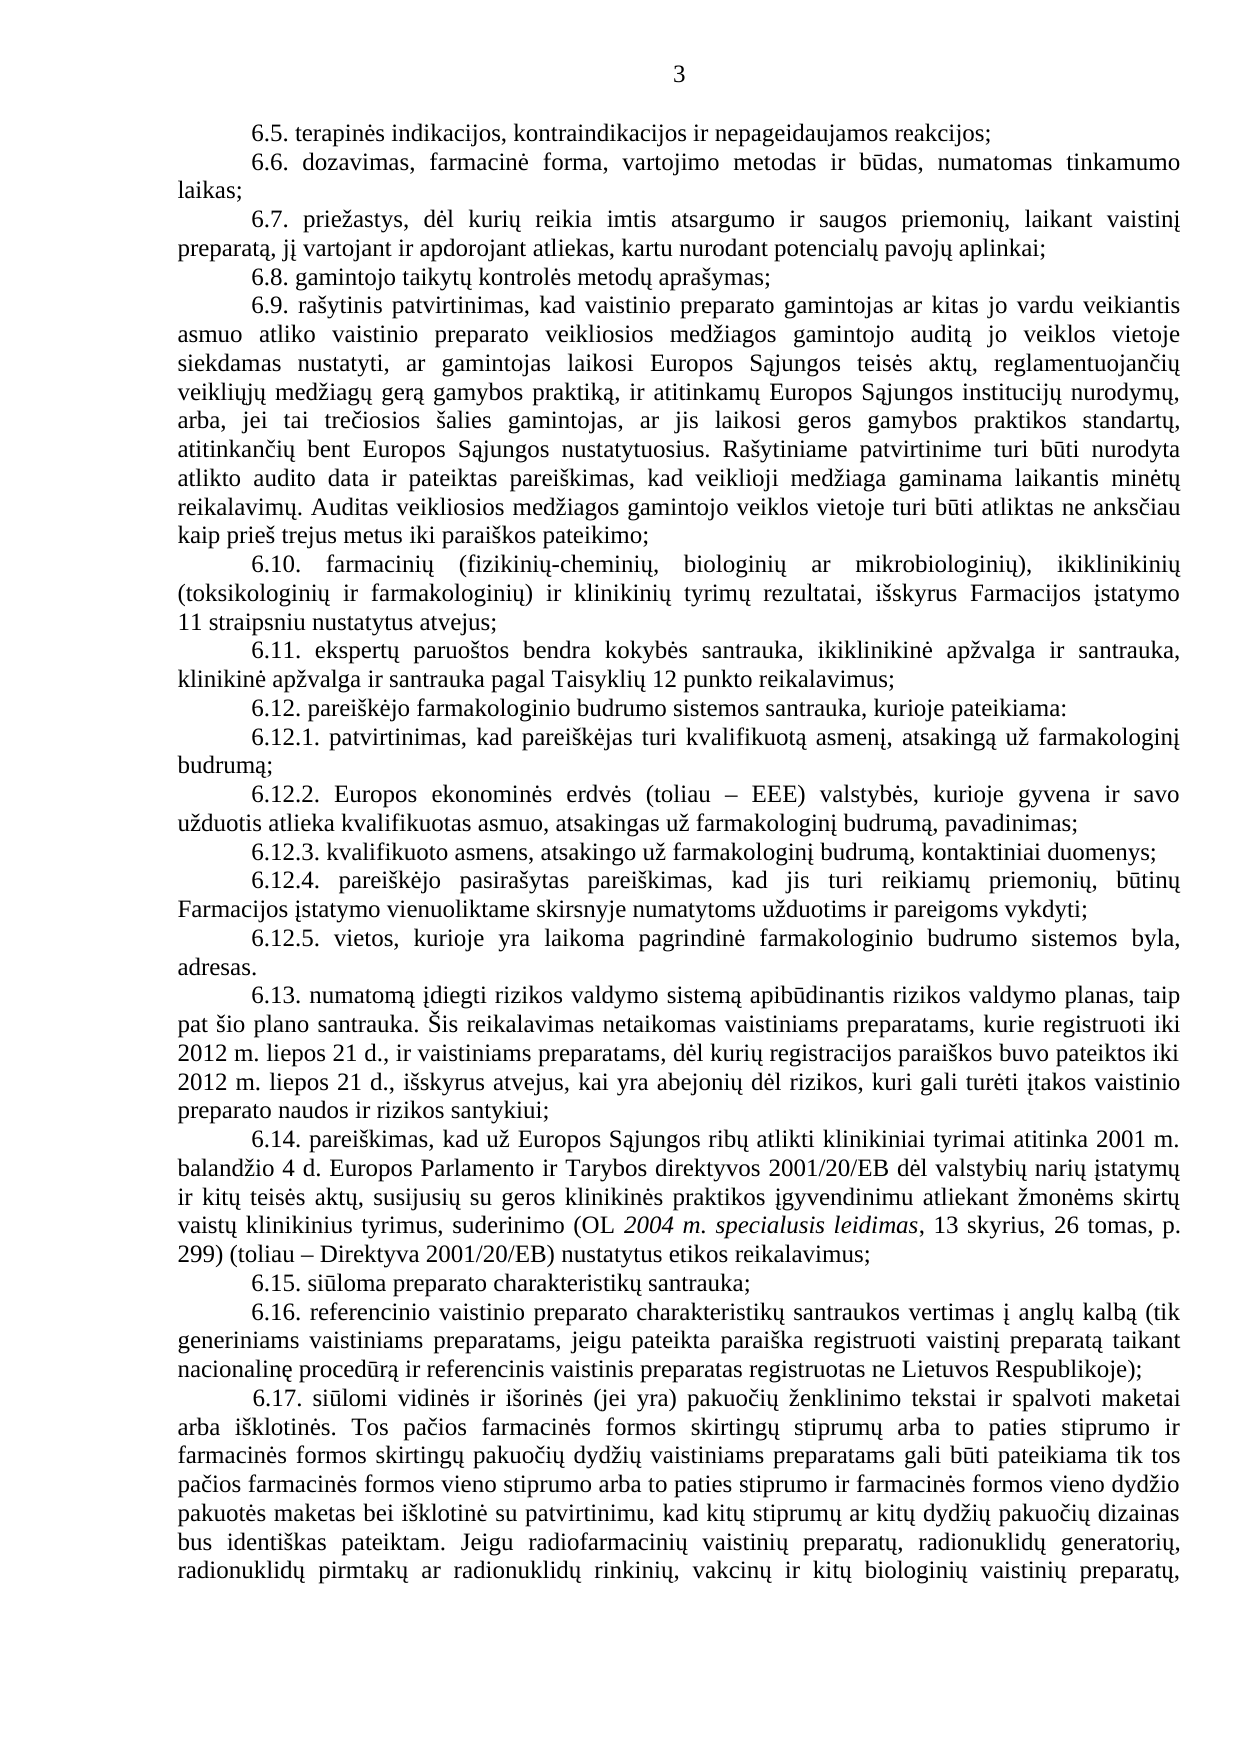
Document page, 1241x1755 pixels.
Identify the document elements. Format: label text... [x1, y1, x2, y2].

text 6.12.3. kvalifikuoto asmens, atsakingo už farmakologinį budrumą, kontaktiniai duomenys; [177, 837, 1181, 866]
text 6.11. ekspertų paruoštos bendra kokybės santrauka, ikiklinikinė apžvalga ir santrauka, klinikinė apžvalga ir santrauka pagal Taisyklių 12 punkto reikalavimus; [177, 636, 1181, 693]
text 6.12.2. Europos ekonominės erdvės (toliau – EEE) valstybės, kurioje gyvena ir savo užduotis atlieka kvalifikuotas asmuo, atsakingas už farmakologinį budrumą, pavadinimas; [177, 779, 1181, 837]
text 6.12. pareiškėjo farmakologinio budrumo sistemos santrauka, kurioje pateikiama: [177, 693, 1181, 722]
text 6.15. siūloma preparato charakteristikų santrauka; [177, 1268, 1181, 1297]
text 6.9. rašytinis patvirtinimas, kad vaistinio preparato gamintojas ar kitas jo vardu veikiantis asmuo atliko vaistinio preparato veikliosios medžiagos gamintojo auditą jo veiklos vietoje siekdamas nustatyti, ar gamintojas laikosi Europos Sąjungos teisės aktų, reglamentuojančių veikliųjų medžiagų gerą gamybos praktiką, ir atitinkamų Europos Sąjungos institucijų nurodymų, arba, jei tai trečiosios šalies gamintojas, ar jis laikosi geros gamybos praktikos standartų, atitinkančių bent Europos Sąjungos nustatytuosius. Rašytiniame patvirtinime turi būti nurodyta atlikto audito data ir pateiktas pareiškimas, kad veiklioji medžiaga gaminama laikantis minėtų reikalavimų. Auditas veikliosios medžiagos gamintojo veiklos vietoje turi būti atliktas ne anksčiau kaip prieš trejus metus iki paraiškos pateikimo; [177, 291, 1181, 549]
text 6.8. gamintojo taikytų kontrolės metodų aprašymas; [177, 262, 1181, 291]
text 6.16. referencinio vaistinio preparato charakteristikų santraukos vertimas į anglų kalbą (tik generiniams vaistiniams preparatams, jeigu pateikta paraiška registruoti vaistinį preparatą taikant nacionalinę procedūrą ir referencinis vaistinis preparatas registruotas ne Lietuvos Respublikoje); [177, 1297, 1181, 1383]
text 6.14. pareiškimas, kad už Europos Sąjungos ribų atlikti klinikiniai tyrimai atitinka 2001 m. balandžio 4 d. Europos Parlamento ir Tarybos direktyvos 2001/20/EB dėl valstybių narių įstatymų ir kitų teisės aktų, susijusių su geros klinikinės praktikos įgyvendinimu atliekant žmonėms skirtų vaistų klinikinius tyrimus, suderinimo (OL 2004 m. specialusis leidimas, 13 skyrius, 26 tomas, p. 299) (toliau – Direktyva 2001/20/EB) nustatytus etikos reikalavimus; [177, 1124, 1181, 1268]
text 6.13. numatomą įdiegti rizikos valdymo sistemą apibūdinantis rizikos valdymo planas, taip pat šio plano santrauka. Šis reikalavimas netaikomas vaistiniams preparatams, kurie registruoti iki 2012 m. liepos 21 d., ir vaistiniams preparatams, dėl kurių registracijos paraiškos buvo pateiktos iki 2012 m. liepos 21 d., išskyrus atvejus, kai yra abejonių dėl rizikos, kuri gali turėti įtakos vaistinio preparato naudos ir rizikos santykiui; [177, 981, 1181, 1124]
text 6.10. farmacinių (fizikinių-cheminių, biologinių ar mikrobiologinių), ikiklinikinių (toksikologinių ir farmakologinių) ir klinikinių tyrimų rezultatai, išskyrus Farmacijos įstatymo 11 straipsniu nustatytus atvejus; [177, 549, 1181, 636]
text 6.12.5. vietos, kurioje yra laikoma pagrindinė farmakologinio budrumo sistemos byla, adresas. [177, 923, 1181, 981]
text 6.12.4. pareiškėjo pasirašytas pareiškimas, kad jis turi reikiamų priemonių, būtinų Farmacijos įstatymo vienuoliktame skirsnyje numatytoms užduotims ir pareigoms vykdyti; [177, 866, 1181, 923]
text 6.7. priežastys, dėl kurių reikia imtis atsargumo ir saugos priemonių, laikant vaistinį preparatą, jį vartojant ir apdorojant atliekas, kartu nurodant potencialų pavojų aplinkai; [177, 204, 1181, 262]
text 6.5. terapinės indikacijos, kontraindikacijos ir nepageidaujamos reakcijos; [177, 118, 1181, 147]
text 6.12.1. patvirtinimas, kad pareiškėjas turi kvalifikuotą asmenį, atsakingą už farmakologinį budrumą; [177, 722, 1181, 779]
text 6.17. siūlomi vidinės ir išorinės (jei yra) pakuočių ženklinimo tekstai ir spalvoti maketai arba išklotinės. Tos pačios farmacinės formos skirtingų stiprumų arba to paties stiprumo ir farmacinės formos skirtingų pakuočių dydžių vaistiniams preparatams gali būti pateikiama tik tos pačios farmacinės formos vieno stiprumo arba to paties stiprumo ir farmacinės formos vieno dydžio pakuotės maketas bei išklotinė su patvirtinimu, kad kitų stiprumų ar kitų dydžių pakuočių dizainas bus identiškas pateiktam. Jeigu radiofarmacinių vaistinių preparatų, radionuklidų generatorių, radionuklidų pirmtakų ar radionuklidų rinkinių, vakcinų ir kitų biologinių vaistinių preparatų, [177, 1383, 1181, 1584]
text 6.6. dozavimas, farmacinė forma, vartojimo metodas ir būdas, numatomas tinkamumo laikas; [177, 147, 1181, 204]
